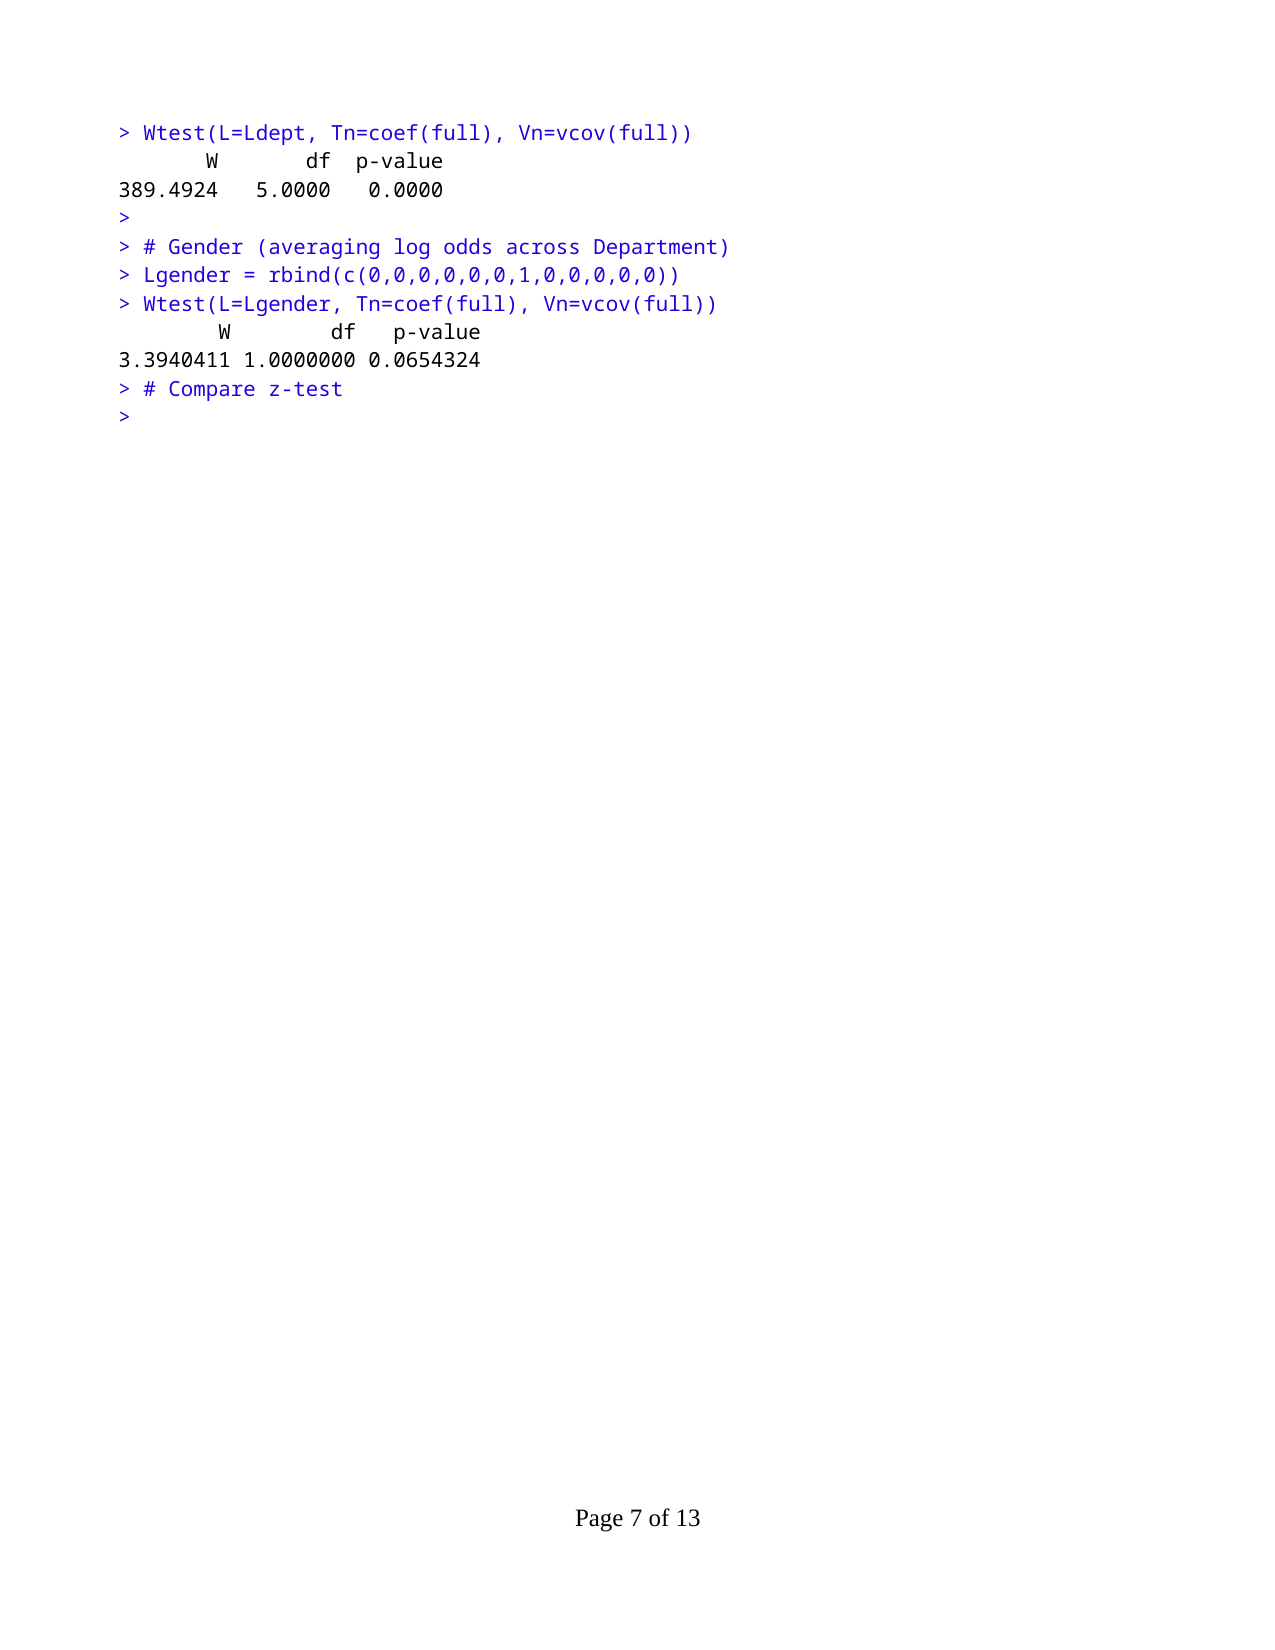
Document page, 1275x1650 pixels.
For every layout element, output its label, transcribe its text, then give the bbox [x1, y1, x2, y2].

text > # Compare z-test [118, 374, 1157, 402]
text W df p-value [118, 317, 1157, 346]
text 3.3940411 1.0000000 0.0654324 [118, 346, 1157, 374]
text 389.4924 5.0000 0.0000 [118, 175, 1157, 203]
text > Wtest(L=Lgender, Tn=coef(full), Vn=vcov(full)) [118, 289, 1157, 317]
text > # Gender (averaging log odds across Department) [118, 232, 1157, 260]
text > Lgender = rbind(c(0,0,0,0,0,0,1,0,0,0,0,0)) [118, 260, 1157, 289]
text W df p-value [118, 147, 1157, 175]
text > Wtest(L=Ldept, Tn=coef(full), Vn=vcov(full)) [118, 118, 1157, 147]
text > [118, 402, 1157, 431]
text > [118, 203, 1157, 232]
